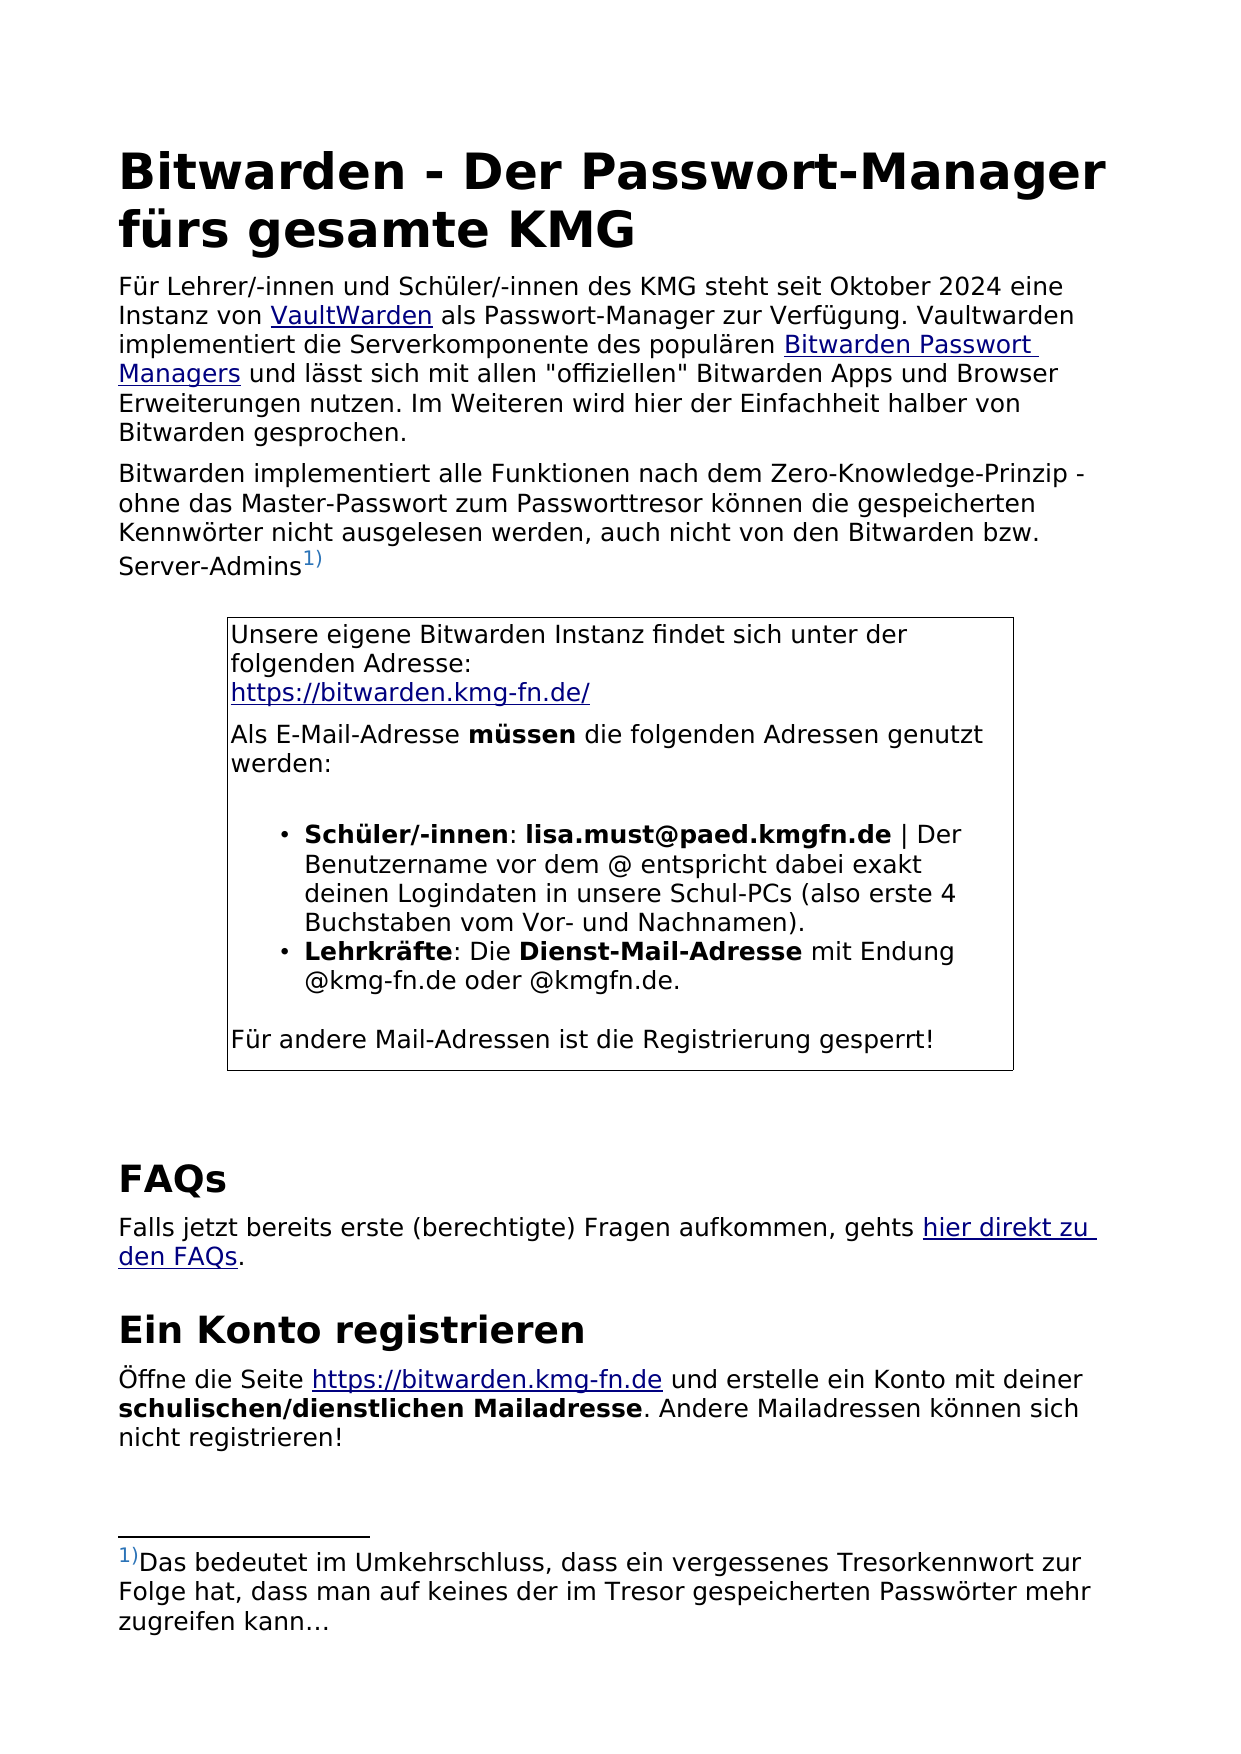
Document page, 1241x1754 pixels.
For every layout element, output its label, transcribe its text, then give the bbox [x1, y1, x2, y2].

subtitle FAQs [118, 1157, 1122, 1201]
subtitle Bitwarden - Der Passwort-Manager fürs gesamte KMG [118, 143, 1122, 259]
text Bitwarden implementiert alle Funktionen nach dem Zero-Knowledge-Prinzip - ohne das Master-Passwort zum Passworttresor können die gespeicherten Kennwörter nicht ausgelesen werden, auch nicht von den Bitwarden bzw. Server-Admins [118, 459, 1122, 581]
subtitle Ein Konto registrieren [118, 1309, 1122, 1353]
text Für Lehrer/-innen und Schüler/-innen des KMG steht seit Oktober 2024 eine Instanz von VaultWarden als Passwort-Manager zur Verfügung. Vaultwarden implementiert die Serverkomponente des populären Bitwarden Passwort Managers und lässt sich mit allen "offiziellen" Bitwarden Apps und Browser Erweiterungen nutzen. Im Weiteren wird hier der Einfachheit halber von Bitwarden gesprochen. [118, 272, 1122, 447]
text Falls jetzt bereits erste (berechtigte) Fragen aufkommen, gehts hier direkt zu den FAQs. [118, 1213, 1122, 1272]
table_header Unsere eigene Bitwarden Instanz findet sich unter der folgenden Adresse: https://bitwarden.kmg-fn.de/ Als E-Mail-Adresse müssen die folgenden Adressen genutzt werden: Schüler/-innen: lisa.must@paed.kmgfn.de | Der Benutzername vor dem @ entspricht dabei exakt deinen Logindaten in unsere Schul-PCs (also erste 4 Buchstaben vom Vor- und Nachnamen). Lehrkräfte: Die Dienst-Mail-Adresse mit Endung @kmg-fn.de oder @kmgfn.de. Für andere Mail-Adressen ist die Registrierung gesperrt! [228, 618, 1013, 1070]
text Öffne die Seite https://bitwarden.kmg-fn.de und erstelle ein Konto mit deiner schulischen/dienstlichen Mailadresse. Andere Mailadressen können sich nicht registrieren! [118, 1365, 1122, 1453]
text Das bedeutet im Umkehrschluss, dass ein vergessenes Tresorkennwort zur Folge hat, dass man auf keines der im Tresor gespeicherten Passwörter mehr zugreifen kann… [118, 1543, 1122, 1636]
